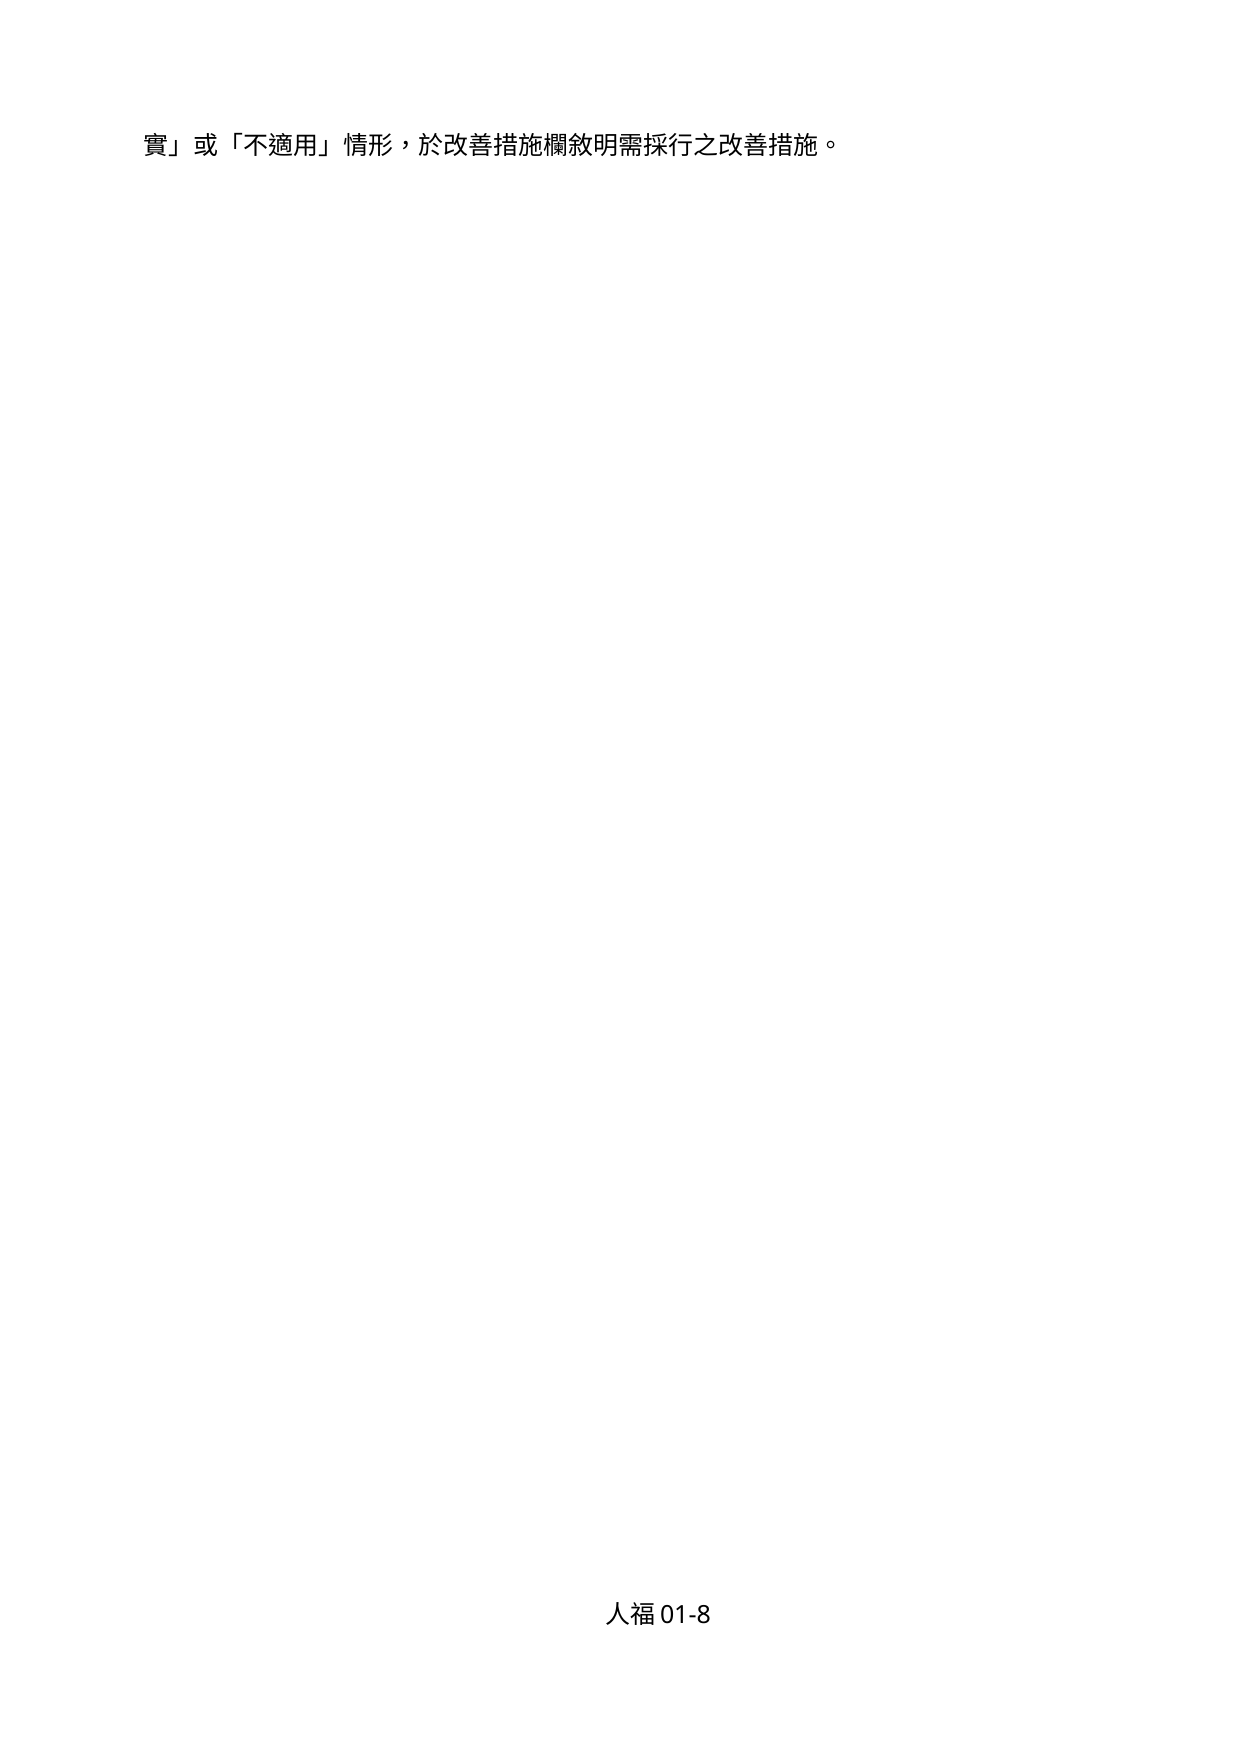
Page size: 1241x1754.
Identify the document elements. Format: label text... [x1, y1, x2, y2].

text 2.各機關依評估結果於評估情形欄勾選「落實」、「部分落實」、「未落實」、「不適用」或「其他」；其中「不適用」係指評估期間法令規定或作法已修正，但控制重點未及配合修正者；「其他」係指評估期間未發生控制重點所規範情形等，致無法評估者；遇有「部分落實」、「未落實」或「不適用」情形，於改善措施欄敘明需採行之改善措施。 [118, 125, 1122, 162]
